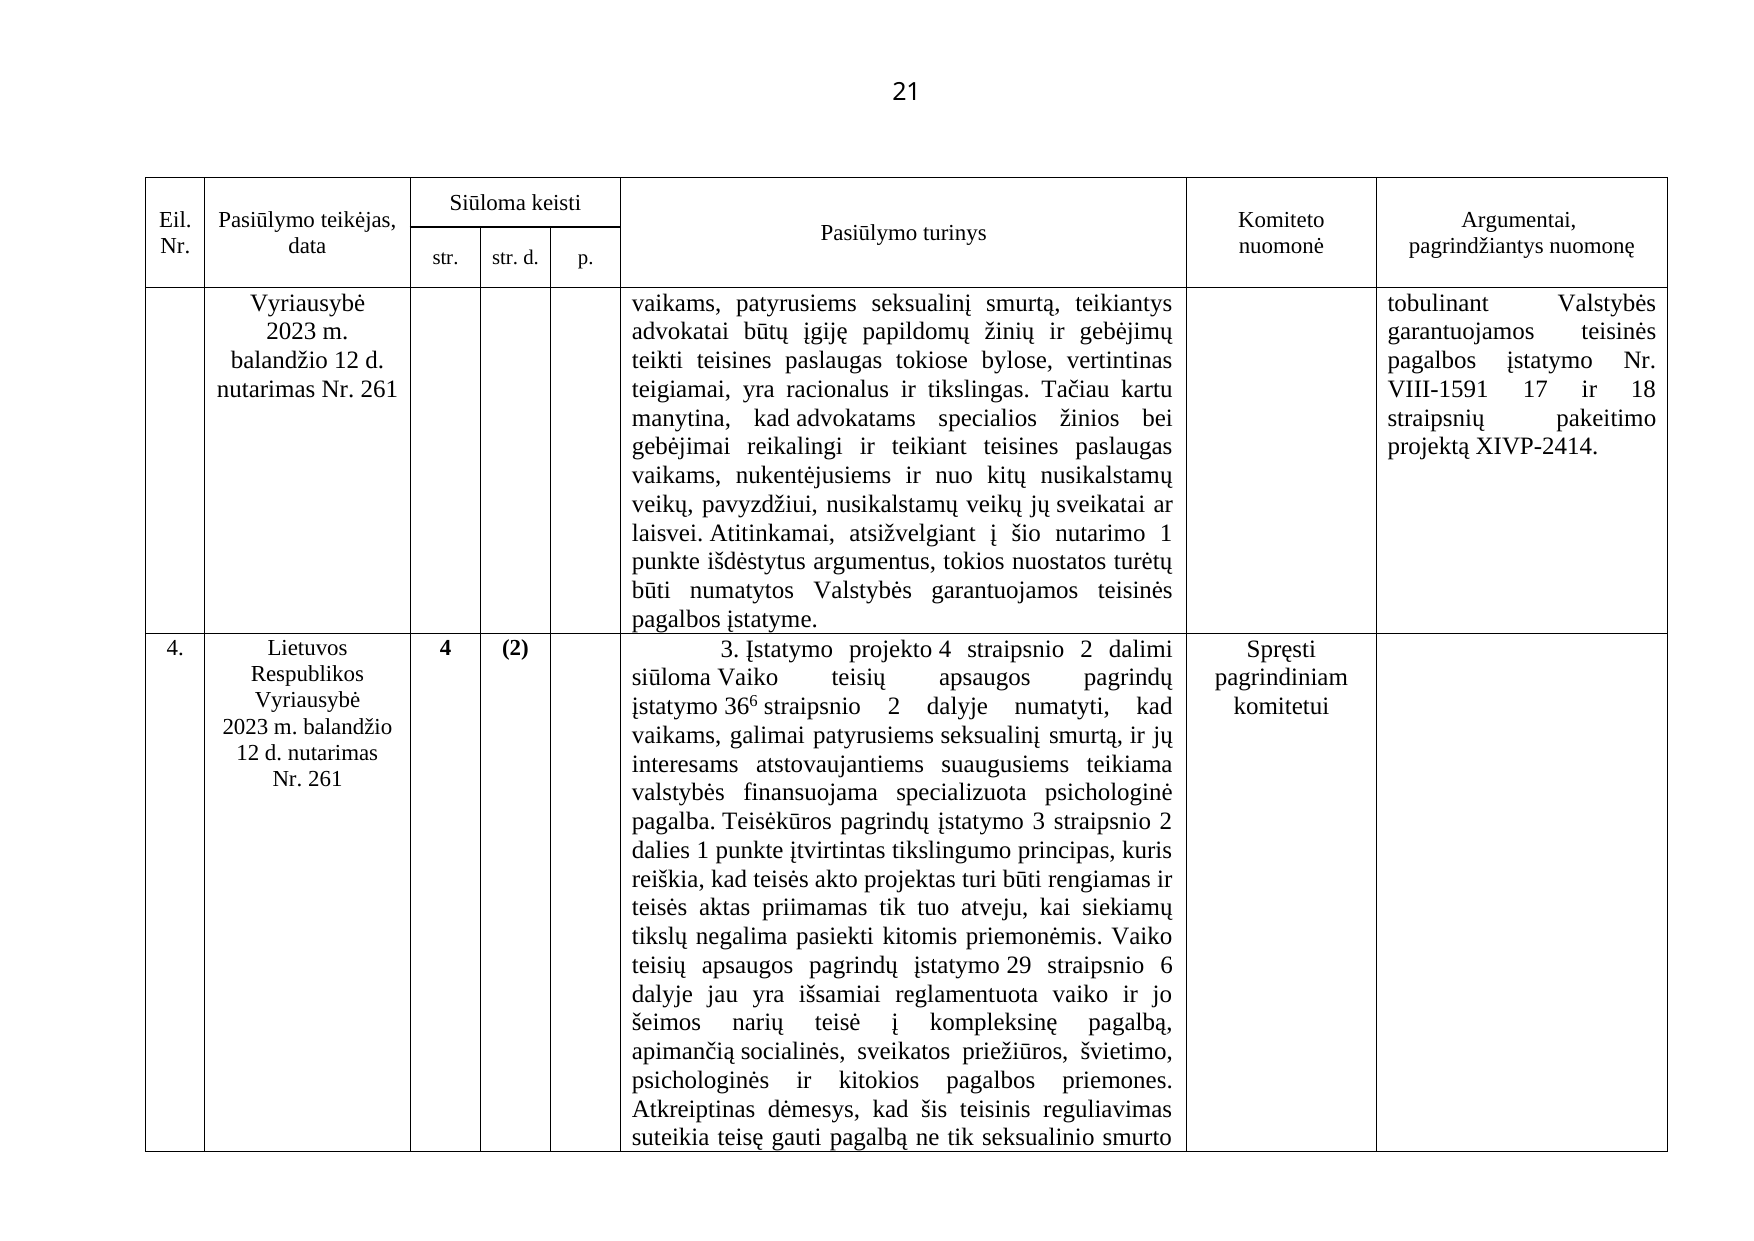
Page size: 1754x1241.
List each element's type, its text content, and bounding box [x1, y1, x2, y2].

table_cell 4. [146, 634, 204, 1151]
table_header Argumentai, pagrindžiantys nuomonę [1377, 178, 1667, 287]
table_cell str. d. [481, 228, 550, 287]
table_cell [1187, 288, 1376, 633]
table_cell Vyriausybė 2023 m. balandžio 12 d. nutarimas Nr. 261 [205, 288, 410, 633]
table_cell (2) [481, 634, 550, 1151]
table_cell 3. Įstatymo projekto 4 straipsnio 2 dalimi siūloma Vaiko teisių apsaugos pagrindų įstatymo 366 straipsnio 2 dalyje numatyti, kad vaikams, galimai patyrusiems seksualinį smurtą, ir jų interesams atstovaujantiems suaugusiems teikiama valstybės finansuojama specializuota psichologinė pagalba. Teisėkūros pagrindų įstatymo 3 straipsnio 2 dalies 1 punkte įtvirtintas tikslingumo principas, kuris reiškia, kad teisės akto projektas turi būti rengiamas ir teisės aktas priimamas tik tuo atveju, kai siekiamų tikslų negalima pasiekti kitomis priemonėmis. Vaiko teisių apsaugos pagrindų įstatymo 29 straipsnio 6 dalyje jau yra išsamiai reglamentuota vaiko ir jo šeimos narių teisė į kompleksinę pagalbą, apimančią socialinės, sveikatos priežiūros, švietimo, psichologinės ir kitokios pagalbos priemones. Atkreiptinas dėmesys, kad šis teisinis reguliavimas suteikia teisę gauti pagalbą ne tik seksualinio smurto [621, 634, 1186, 1151]
table_cell p. [551, 228, 620, 287]
table_cell [551, 634, 620, 1151]
table_cell str. [411, 228, 480, 287]
table_cell 4 [411, 634, 480, 1151]
table_cell [1377, 634, 1667, 1151]
table_cell tobulinant Valstybės garantuojamos teisinės pagalbos įstatymo Nr. VIII-1591 17 ir 18 straipsnių pakeitimo projektą XIVP-2414. [1377, 288, 1667, 633]
table_cell Spręsti pagrindiniam komitetui [1187, 634, 1376, 1151]
table_cell [551, 288, 620, 633]
table_header Pasiūlymo turinys [621, 178, 1186, 287]
table_cell Lietuvos Respublikos Vyriausybė 2023 m. balandžio 12 d. nutarimas Nr. 261 [205, 634, 410, 1151]
table_header Pasiūlymo teikėjas, data [205, 178, 410, 287]
table_cell [146, 288, 204, 633]
table_cell [411, 288, 480, 633]
table_cell [481, 288, 550, 633]
table_cell vaikams, patyrusiems seksualinį smurtą, teikiantys advokatai būtų įgiję papildomų žinių ir gebėjimų teikti teisines paslaugas tokiose bylose, vertintinas teigiamai, yra racionalus ir tikslingas. Tačiau kartu manytina, kad advokatams specialios žinios bei gebėjimai reikalingi ir teikiant teisines paslaugas vaikams, nukentėjusiems ir nuo kitų nusikalstamų veikų, pavyzdžiui, nusikalstamų veikų jų sveikatai ar laisvei. Atitinkamai, atsižvelgiant į šio nutarimo 1 punkte išdėstytus argumentus, tokios nuostatos turėtų būti numatytos Valstybės garantuojamos teisinės pagalbos įstatyme. [621, 288, 1186, 633]
table_header Siūloma keisti [411, 178, 620, 226]
table_header Komiteto nuomonė [1187, 178, 1376, 287]
table_header Eil. Nr. [146, 178, 204, 287]
